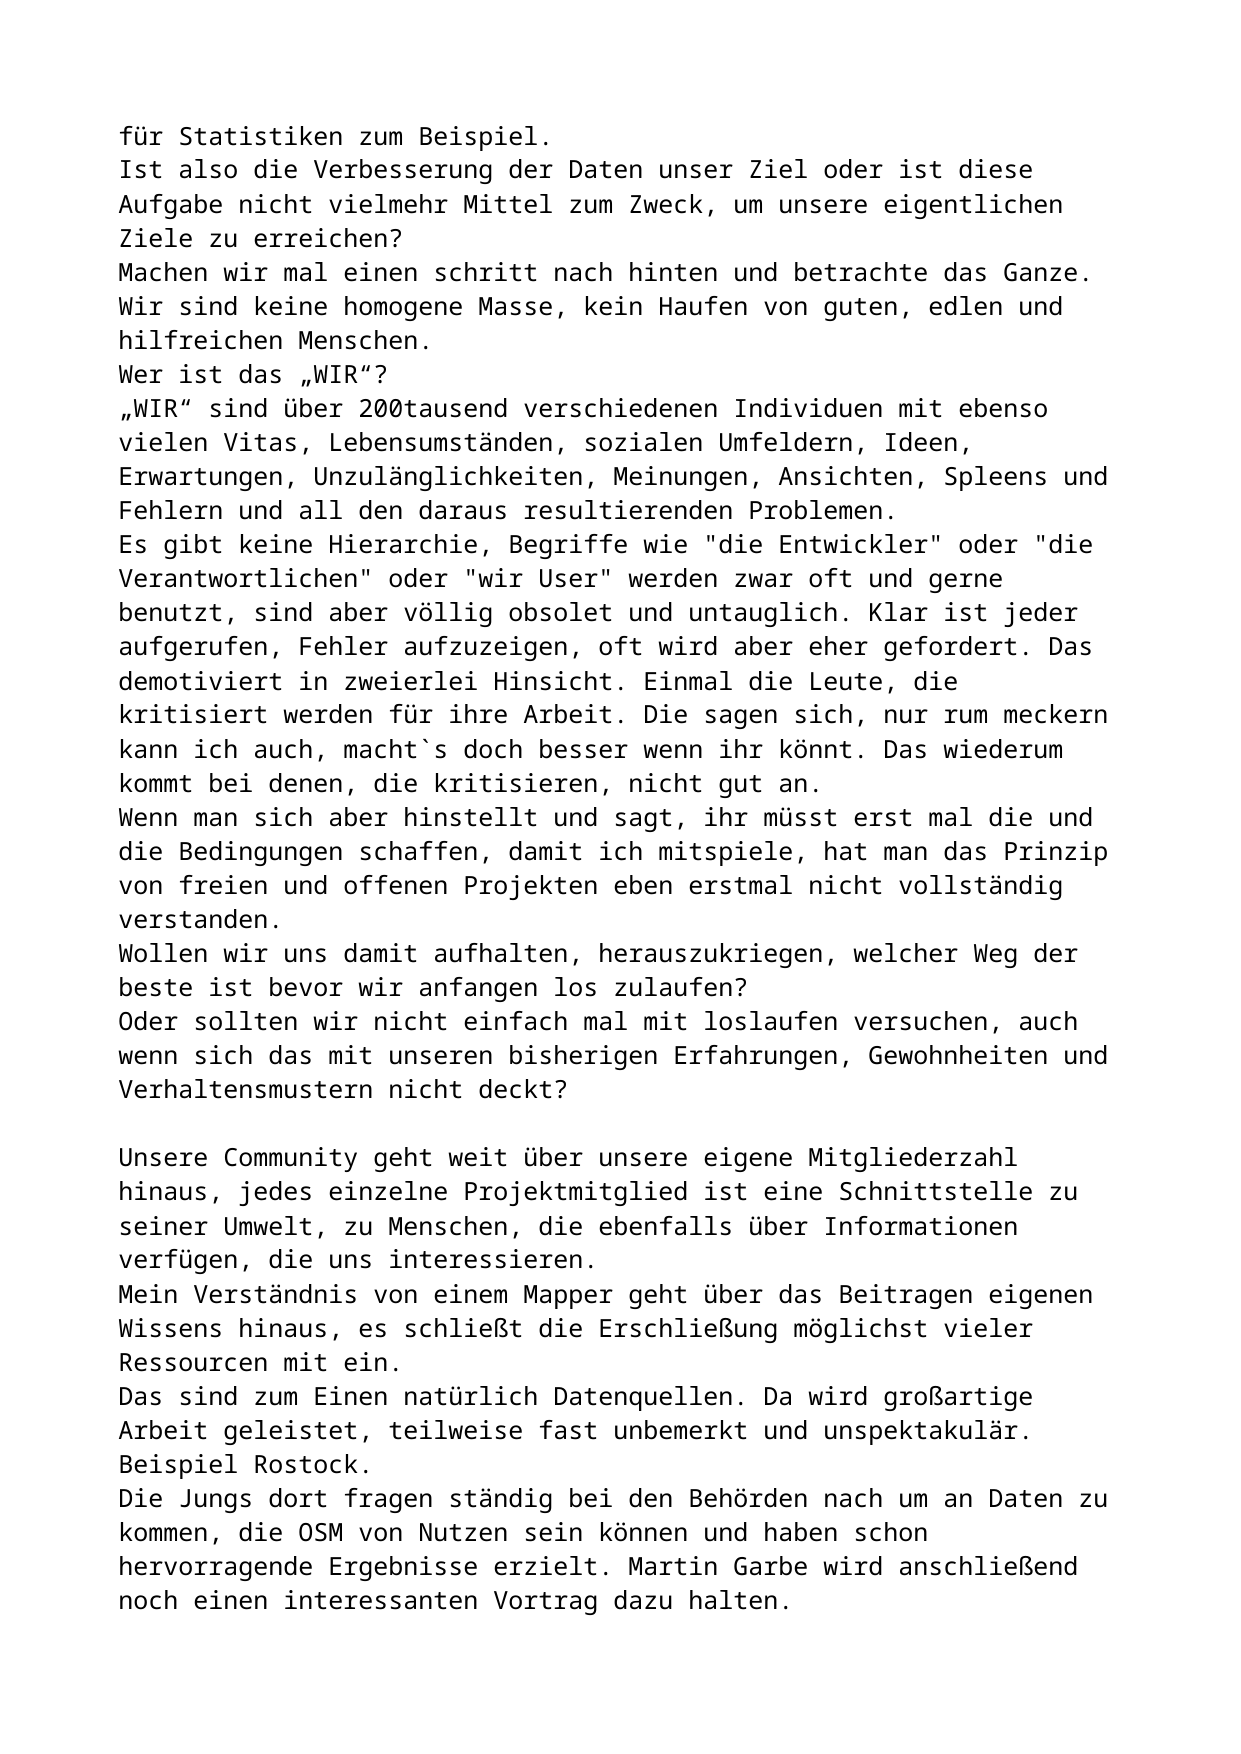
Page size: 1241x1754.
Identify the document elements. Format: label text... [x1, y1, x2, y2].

text Wollen wir uns damit aufhalten, herauszukriegen, welcher Weg der beste ist bevor wir anfangen los zulaufen? [118, 936, 1122, 1004]
text Das sind zum Einen natürlich Datenquellen. Da wird großartige Arbeit geleistet, teilweise fast unbemerkt und unspektakulär. Beispiel Rostock. [118, 1378, 1122, 1481]
text für Statistiken zum Beispiel. [118, 118, 1122, 152]
text Mein Verständnis von einem Mapper geht über das Beitragen eigenen Wissens hinaus, es schließt die Erschließung möglichst vieler Ressourcen mit ein. [118, 1276, 1122, 1378]
text Es gibt keine Hierarchie, Begriffe wie "die Entwickler" oder "die [118, 527, 1122, 561]
text Wenn man sich aber hinstellt und sagt, ihr müsst erst mal die und die Bedingungen schaffen, damit ich mitspiele, hat man das Prinzip von freien und offenen Projekten eben erstmal nicht vollständig verstanden. [118, 799, 1122, 936]
text Wer ist das „WIR“? [118, 357, 1122, 391]
text „WIR“ sind über 200tausend verschiedenen Individuen mit ebenso vielen Vitas, Lebensumständen, sozialen Umfeldern, Ideen, Erwartungen, Unzulänglichkeiten, Meinungen, Ansichten, Spleens und Fehlern und all den daraus resultierenden Problemen. [118, 391, 1122, 527]
text Machen wir mal einen schritt nach hinten und betrachte das Ganze. [118, 254, 1122, 288]
text Oder sollten wir nicht einfach mal mit loslaufen versuchen, auch wenn sich das mit unseren bisherigen Erfahrungen, Gewohnheiten und Verhaltensmustern nicht deckt? [118, 1004, 1122, 1106]
text Unsere Community geht weit über unsere eigene Mitgliederzahl hinaus, jedes einzelne Projektmitglied ist eine Schnittstelle zu seiner Umwelt, zu Menschen, die ebenfalls über Informationen verfügen, die uns interessieren. [118, 1140, 1122, 1276]
text Verantwortlichen" oder "wir User" werden zwar oft und gerne benutzt, sind aber völlig obsolet und untauglich. Klar ist jeder aufgerufen, Fehler aufzuzeigen, oft wird aber eher gefordert. Das demotiviert in zweierlei Hinsicht. Einmal die Leute, die kritisiert werden für ihre Arbeit. Die sagen sich, nur rum meckern kann ich auch, macht`s doch besser wenn ihr könnt. Das wiederum kommt bei denen, die kritisieren, nicht gut an. [118, 561, 1122, 799]
text Ist also die Verbesserung der Daten unser Ziel oder ist diese Aufgabe nicht vielmehr Mittel zum Zweck, um unsere eigentlichen Ziele zu erreichen? [118, 152, 1122, 254]
text Die Jungs dort fragen ständig bei den Behörden nach um an Daten zu kommen, die OSM von Nutzen sein können und haben schon hervorragende Ergebnisse erzielt. Martin Garbe wird anschließend noch einen interessanten Vortrag dazu halten. [118, 1481, 1122, 1617]
text Wir sind keine homogene Masse, kein Haufen von guten, edlen und hilfreichen Menschen. [118, 288, 1122, 357]
